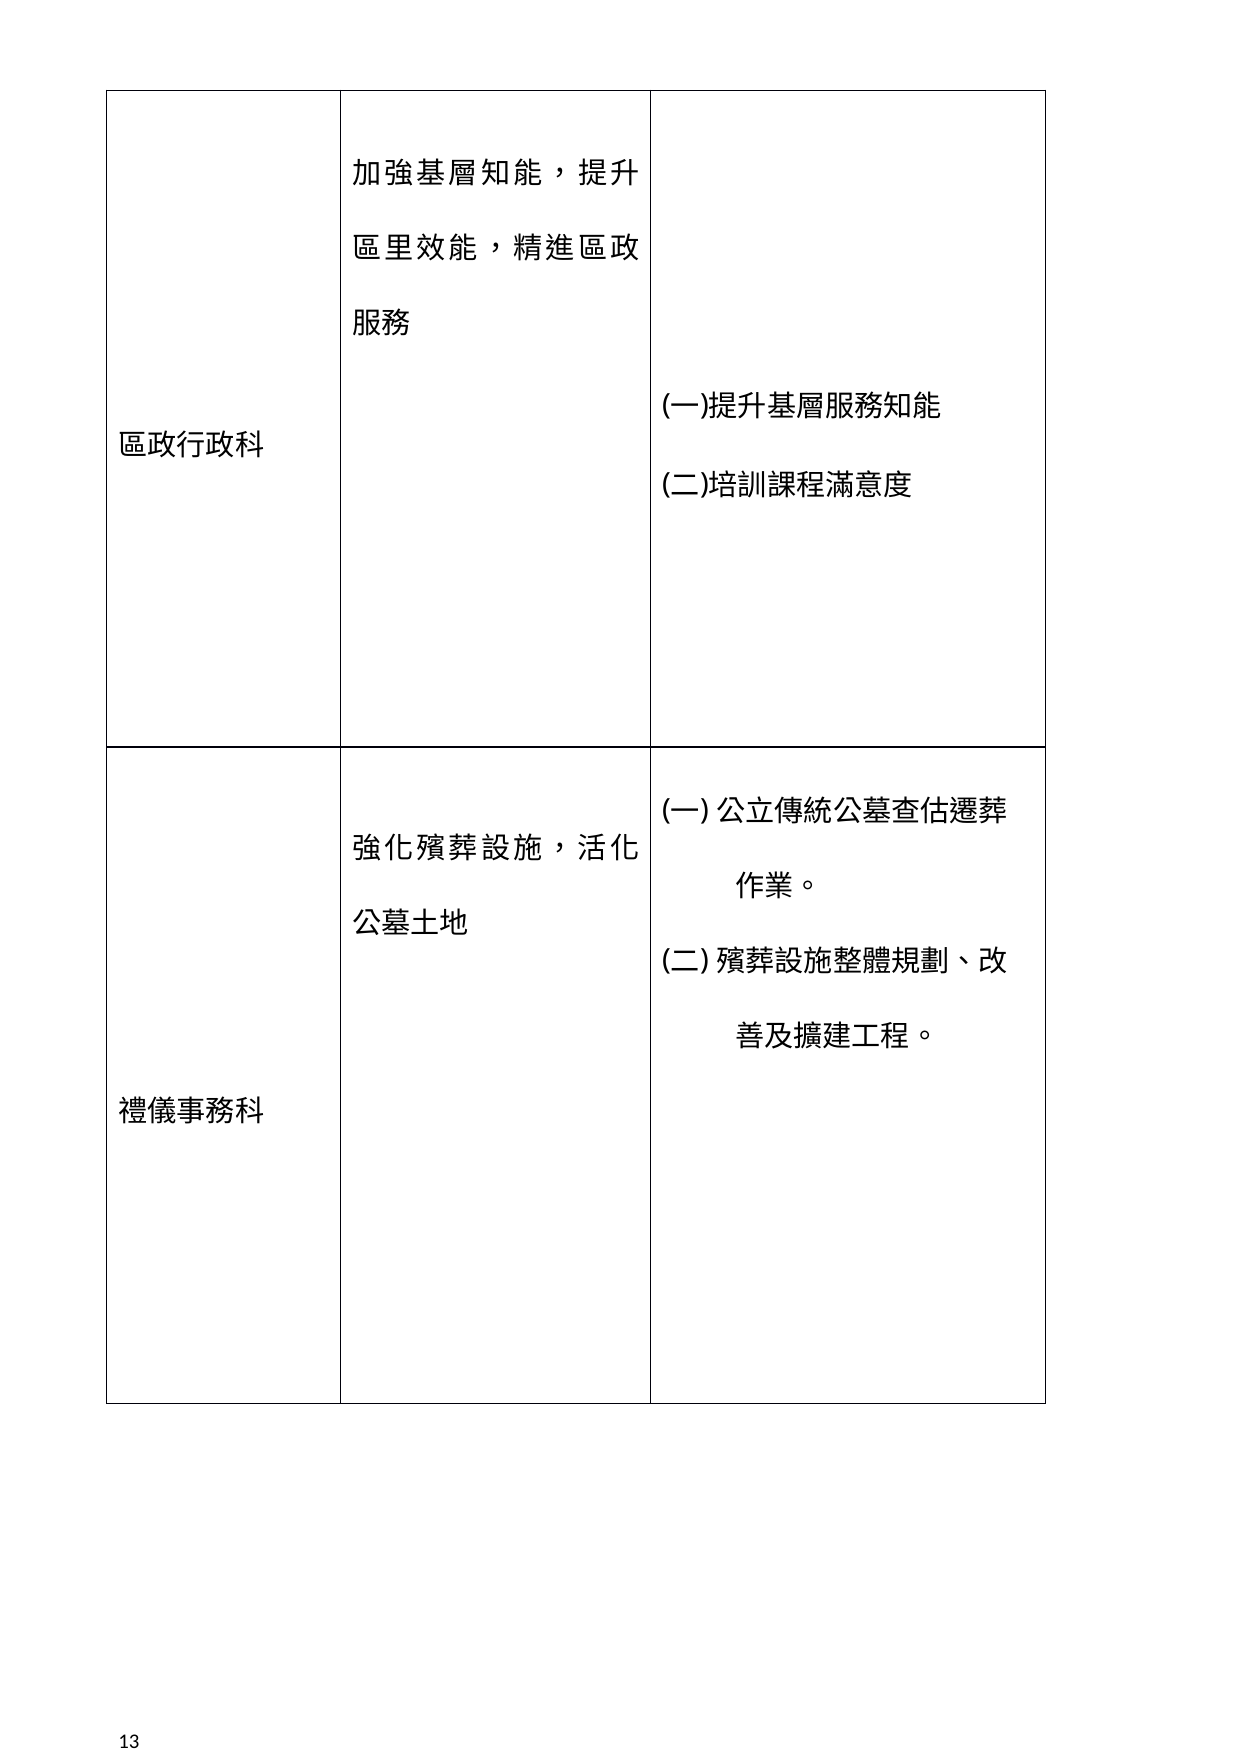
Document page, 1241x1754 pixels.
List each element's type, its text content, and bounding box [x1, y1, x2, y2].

table_cell (一)提升基層服務知能 (二)培訓課程滿意度 [651, 91, 1045, 746]
table_cell 區政行政科 [107, 91, 340, 746]
table_cell 禮儀事務科 [107, 748, 340, 1403]
table_cell 加強基層知能，提升區里效能，精進區政服務 [341, 91, 650, 746]
table_cell 強化殯葬設施，活化公墓土地 [341, 748, 650, 1403]
table_cell (一) 公立傳統公墓查估遷葬 作業。 (二) 殯葬設施整體規劃、改 善及擴建工程。 [651, 748, 1045, 1403]
